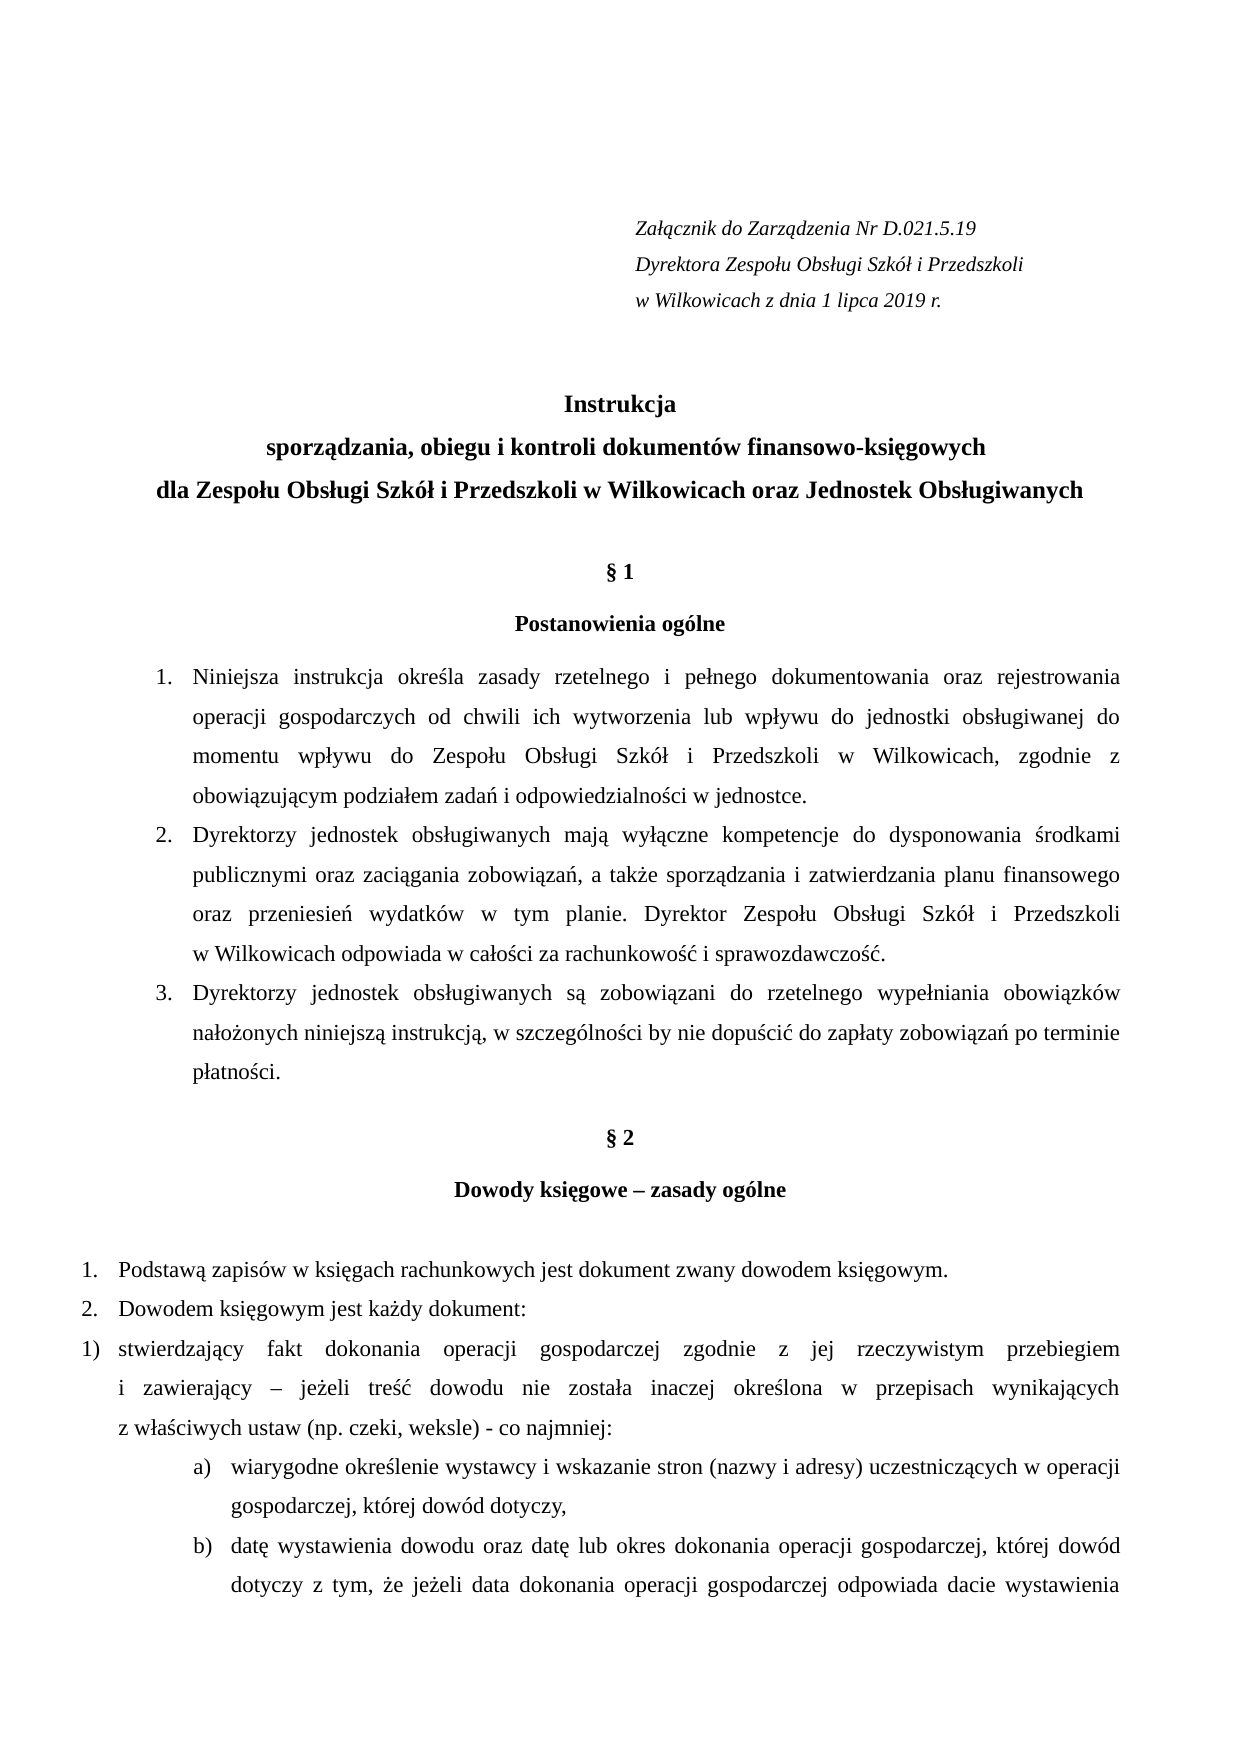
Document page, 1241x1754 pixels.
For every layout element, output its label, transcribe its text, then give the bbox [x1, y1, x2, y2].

text dla Zespołu Obsługi Szkół i Przedszkoli w Wilkowicach oraz Jednostek Obsługiwanych [118, 475, 1122, 504]
text Dowody księgowe – zasady ogólne [118, 1177, 1122, 1203]
list stwierdzający fakt dokonania operacji gospodarczej zgodnie z jej rzeczywistym przebiegiem i zawierający – jeżeli treść dowodu nie została inaczej określona w przepisach wynikających z właściwych ustaw (np. czeki, weksle) - co najmniej: [81, 1334, 1122, 1440]
list Dowodem księgowym jest każdy dokument: [81, 1295, 1122, 1321]
text sporządzania, obiegu i kontroli dokumentów finansowo-księgowych [118, 432, 1122, 461]
text Załącznik do Zarządzenia Nr D.021.5.19 [118, 216, 1122, 240]
list Niniejsza instrukcja określa zasady rzetelnego i pełnego dokumentowania oraz rejestrowania operacji gospodarczych od chwili ich wytworzenia lub wpływu do jednostki obsługiwanej do momentu wpływu do Zespołu Obsługi Szkół i Przedszkoli w Wilkowicach, zgodnie z obowiązującym podziałem zadań i odpowiedzialności w jednostce. [155, 663, 1122, 808]
list datę wystawienia dowodu oraz datę lub okres dokonania operacji gospodarczej, której dowód dotyczy z tym, że jeżeli data dokonania operacji gospodarczej odpowiada dacie wystawienia [193, 1532, 1122, 1598]
text § 1 [118, 558, 1122, 584]
list Dyrektorzy jednostek obsługiwanych mają wyłączne kompetencje do dysponowania środkami publicznymi oraz zaciągania zobowiązań, a także sporządzania i zatwierdzania planu finansowego oraz przeniesień wydatków w tym planie. Dyrektor Zespołu Obsługi Szkół i Przedszkoli w Wilkowicach odpowiada w całości za rachunkowość i sprawozdawczość. [155, 821, 1122, 966]
list Podstawą zapisów w księgach rachunkowych jest dokument zwany dowodem księgowym. [81, 1256, 1122, 1282]
list Dyrektorzy jednostek obsługiwanych są zobowiązani do rzetelnego wypełniania obowiązków nałożonych niniejszą instrukcją, w szczególności by nie dopuścić do zapłaty zobowiązań po terminie płatności. [155, 979, 1122, 1084]
list wiarygodne określenie wystawcy i wskazanie stron (nazwy i adresy) uczestniczących w operacji gospodarczej, której dowód dotyczy, [193, 1453, 1122, 1519]
text Dyrektora Zespołu Obsługi Szkół i Przedszkoli w Wilkowicach z dnia 1 lipca 2019 r. [118, 252, 1122, 312]
text § 2 [118, 1124, 1122, 1150]
text Postanowienia ogólne [118, 611, 1122, 637]
text Instrukcja [118, 389, 1122, 418]
